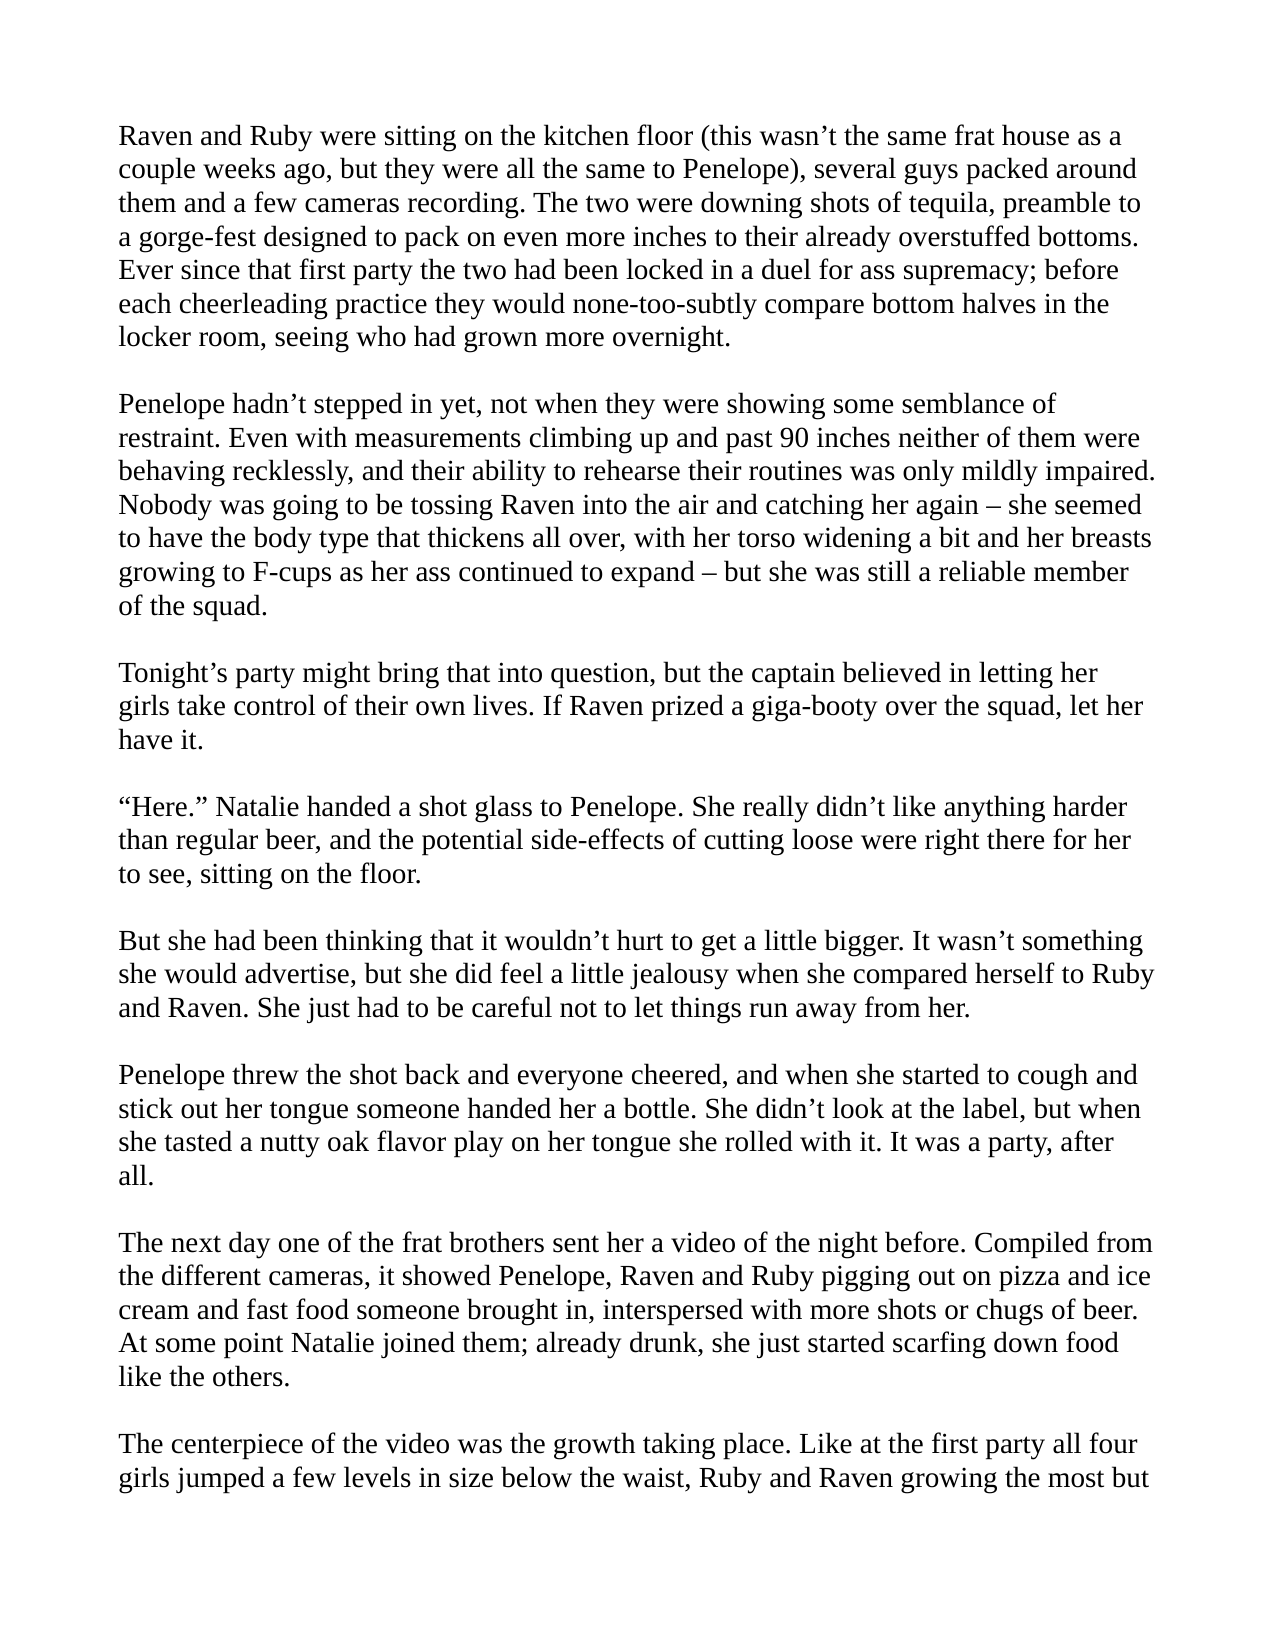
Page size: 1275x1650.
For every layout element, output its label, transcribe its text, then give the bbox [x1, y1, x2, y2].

text Penelope hadn’t stepped in yet, not when they were showing some semblance of restraint. Even with measurements climbing up and past 90 inches neither of them were behaving recklessly, and their ability to rehearse their routines was only mildly impaired. Nobody was going to be tossing Raven into the air and catching her again – she seemed to have the body type that thickens all over, with her torso widening a bit and her breasts growing to F-cups as her ass continued to expand – but she was still a reliable member of the squad. [118, 386, 1157, 621]
text But she had been thinking that it wouldn’t hurt to get a little bigger. It wasn’t something she would advertise, but she did feel a little jealousy when she compared herself to Ruby and Raven. She just had to be careful not to let things run away from her. [118, 923, 1157, 1024]
text Raven and Ruby were sitting on the kitchen floor (this wasn’t the same frat house as a couple weeks ago, but they were all the same to Penelope), several guys packed around them and a few cameras recording. The two were downing shots of tequila, preamble to a gorge-fest designed to pack on even more inches to their already overstuffed bottoms. Ever since that first party the two had been locked in a duel for ass supremacy; before each cheerleading practice they would none-too-subtly compare bottom halves in the locker room, seeing who had grown more overnight. [118, 118, 1157, 353]
text “Here.” Natalie handed a shot glass to Penelope. She really didn’t like anything harder than regular beer, and the potential side-effects of cutting loose were right there for her to see, sitting on the floor. [118, 789, 1157, 889]
text The next day one of the frat brothers sent her a video of the night before. Compiled from the different cameras, it showed Penelope, Raven and Ruby pigging out on pizza and ice cream and fast food someone brought in, interspersed with more shots or chugs of beer. At some point Natalie joined them; already drunk, she just started scarfing down food like the others. [118, 1225, 1157, 1393]
text Tonight’s party might bring that into question, but the captain believed in letting her girls take control of their own lives. If Raven prized a giga-booty over the squad, let her have it. [118, 655, 1157, 755]
text The centerpiece of the video was the growth taking place. Like at the first party all four girls jumped a few levels in size below the waist, Ruby and Raven growing the most but [118, 1426, 1157, 1493]
text Penelope threw the shot back and everyone cheered, and when she started to cough and stick out her tongue someone handed her a bottle. She didn’t look at the label, but when she tasted a nutty oak flavor play on her tongue she rolled with it. It was a party, after all. [118, 1057, 1157, 1191]
